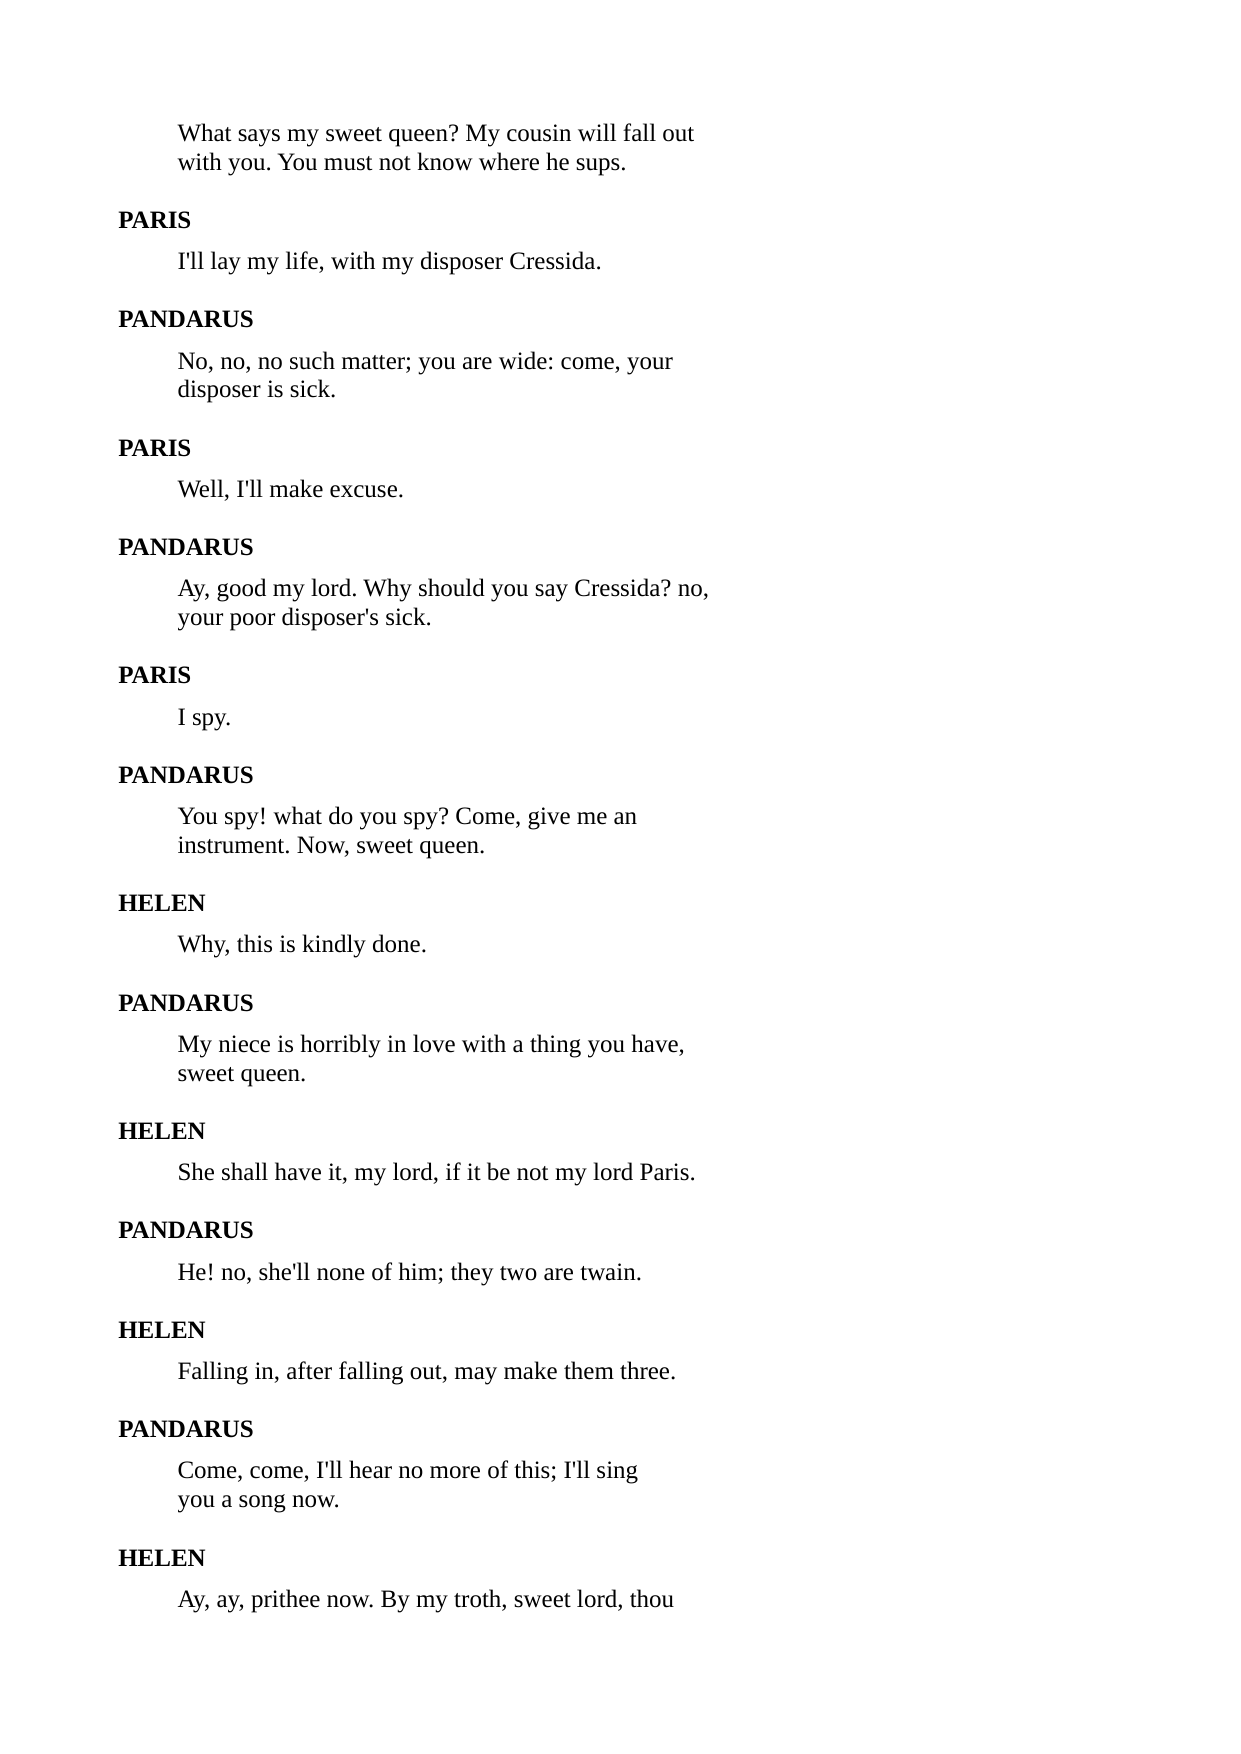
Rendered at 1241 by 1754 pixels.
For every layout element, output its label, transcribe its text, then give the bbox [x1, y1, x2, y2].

text No, no, no such matter; you are wide: come, your disposer is sick. [177, 346, 1063, 403]
text He! no, she'll none of him; they two are twain. [177, 1257, 1063, 1285]
text My niece is horribly in love with a thing you have, sweet queen. [177, 1029, 1063, 1086]
text HELEN [118, 1315, 1122, 1344]
text I'll lay my life, with my disposer Cressida. [177, 246, 1063, 275]
text HELEN [118, 1543, 1122, 1571]
text Ay, ay, prithee now. By my troth, sweet lord, thou [177, 1584, 1063, 1613]
text What says my sweet queen? My cousin will fall out with you. You must not know where he sups. [177, 118, 1063, 176]
text Well, I'll make excuse. [177, 474, 1063, 503]
text PANDARUS [118, 1215, 1122, 1244]
text PANDARUS [118, 988, 1122, 1016]
text You spy! what do you spy? Come, give me an instrument. Now, sweet queen. [177, 801, 1063, 859]
text PARIS [118, 433, 1122, 462]
text PANDARUS [118, 760, 1122, 789]
text Ay, good my lord. Why should you say Cressida? no, your poor disposer's sick. [177, 573, 1063, 631]
text She shall have it, my lord, if it be not my lord Paris. [177, 1157, 1063, 1186]
text I spy. [177, 702, 1063, 731]
text HELEN [118, 1116, 1122, 1145]
text PANDARUS [118, 304, 1122, 333]
text Why, this is kindly done. [177, 929, 1063, 958]
text Falling in, after falling out, may make them three. [177, 1356, 1063, 1385]
text PARIS [118, 205, 1122, 234]
text HELEN [118, 888, 1122, 917]
text Come, come, I'll hear no more of this; I'll sing you a song now. [177, 1456, 1063, 1513]
text PARIS [118, 661, 1122, 689]
text PANDARUS [118, 532, 1122, 561]
text PANDARUS [118, 1414, 1122, 1443]
